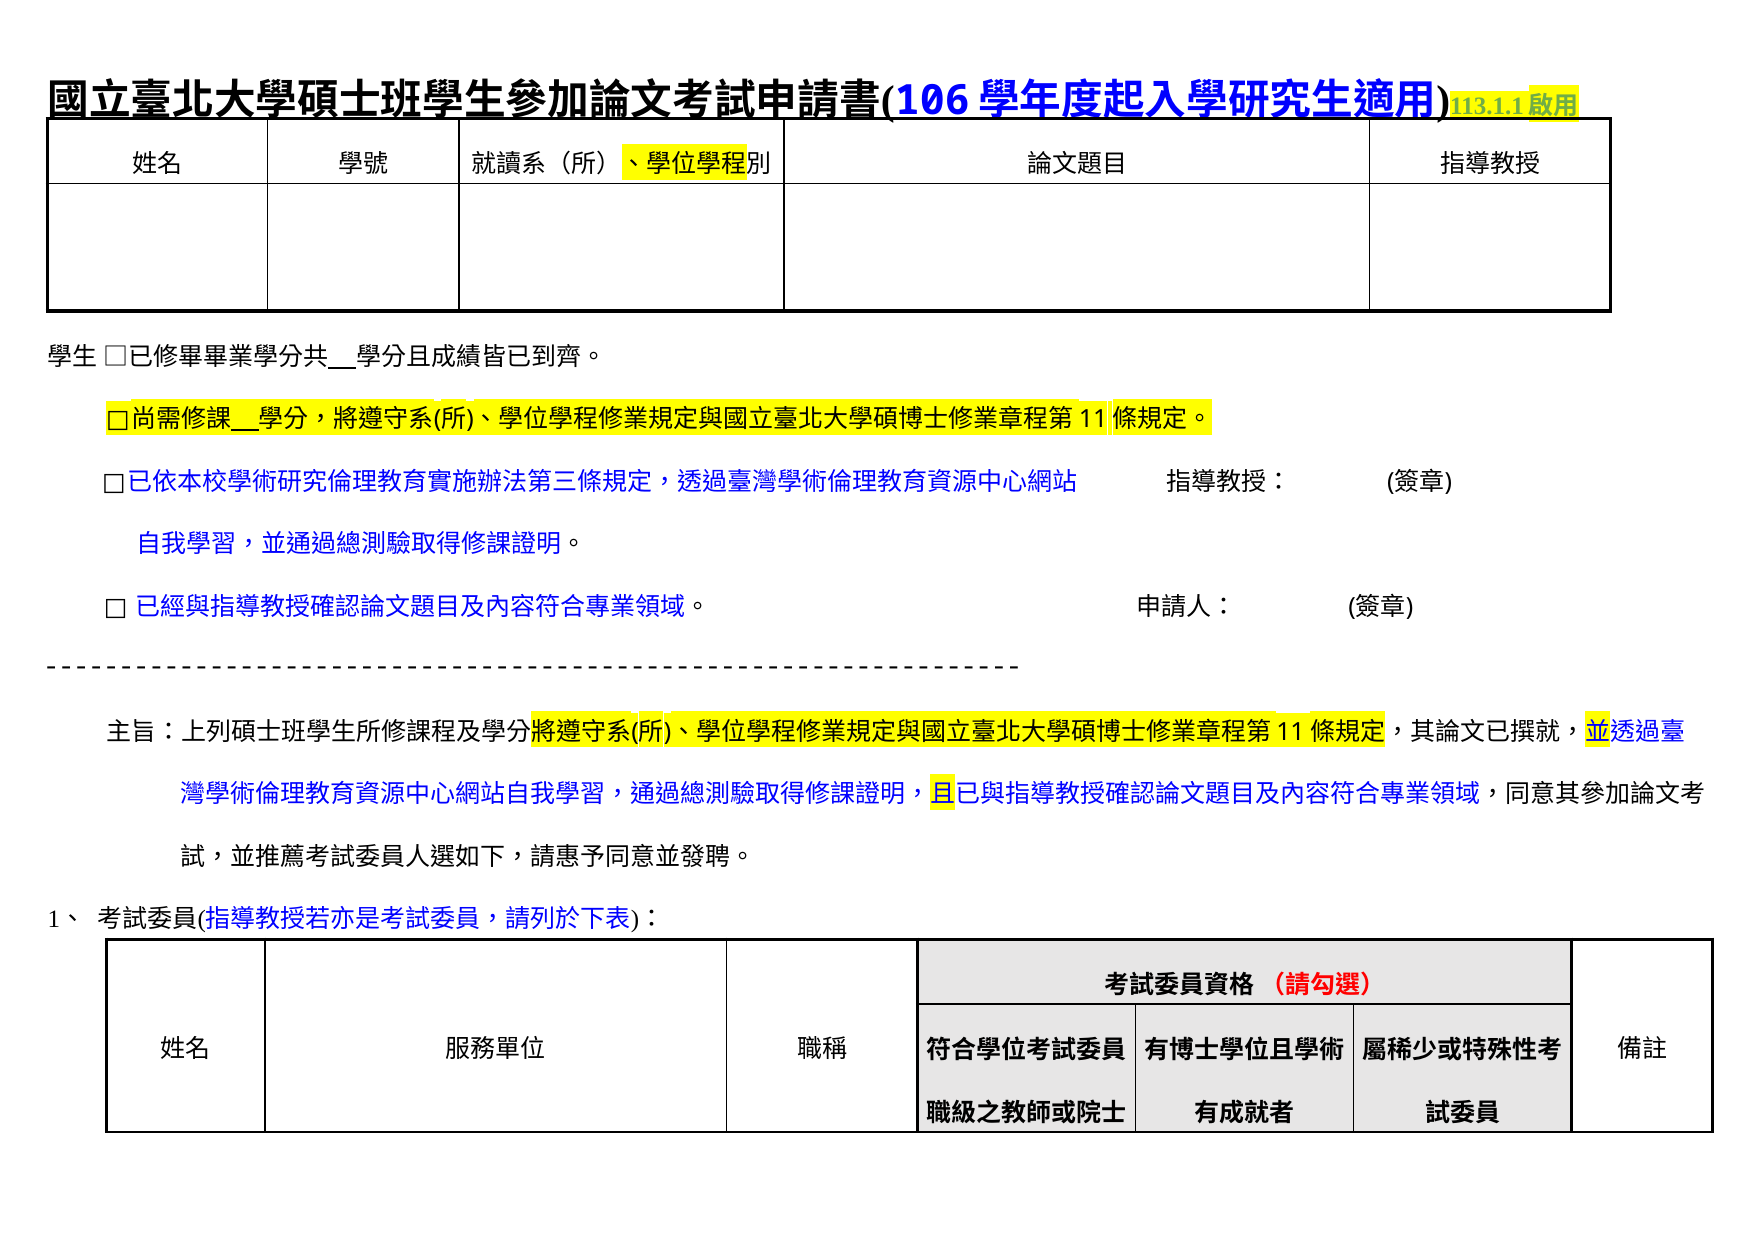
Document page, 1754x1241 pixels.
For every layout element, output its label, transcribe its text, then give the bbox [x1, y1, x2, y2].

table_header 服務單位 [266, 941, 726, 1131]
table_header 姓名 [108, 941, 264, 1131]
table_cell 符合學位考試委員職級之教師或院士 [919, 1005, 1135, 1131]
table_header 學號 [268, 120, 458, 183]
table_cell [49, 184, 267, 309]
table_header 指導教授 [1370, 120, 1609, 183]
table_cell [460, 184, 783, 309]
table_header 考試委員資格 （請勾選） [919, 941, 1570, 1003]
text □尚需修課 學分，將遵守系(所)、學位學程修業規定與國立臺北大學碩博士修業章程第11條規定。 [47, 375, 1707, 437]
text ╴╴╴╴╴╴╴╴╴╴╴╴╴╴╴╴╴╴╴╴╴╴╴╴╴╴╴╴╴╴╴╴╴╴╴╴╴╴╴╴╴╴╴╴╴╴╴╴╴╴╴╴╴╴╴╴╴╴╴╴╴╴╴╴╴ [47, 625, 1707, 687]
table_header 備註 [1573, 941, 1711, 1131]
list 考試委員(指導教授若亦是考試委員，請列於下表)： [47, 875, 1707, 937]
table_header 就讀系（所）、學位學程別 [460, 120, 783, 183]
text □已依本校學術研究倫理教育實施辦法第三條規定，透過臺灣學術倫理教育資源中心網站 指導教授： (簽章) [47, 437, 1707, 500]
table_header 論文題目 [785, 120, 1369, 183]
table_header 職稱 [727, 941, 916, 1131]
table_cell [268, 184, 458, 309]
table_cell 有博士學位且學術有成就者 [1136, 1005, 1353, 1131]
text 國立臺北大學碩士班學生參加論文考試申請書(106學年度起入學研究生適用)113.1.1啟用 [47, 54, 1707, 117]
text 學生 □已修畢畢業學分共 學分且成績皆已到齊。 [47, 312, 1707, 375]
table_header 姓名 [49, 120, 267, 183]
table_cell 屬稀少或特殊性考試委員 [1354, 1005, 1570, 1131]
text 自我學習，並通過總測驗取得修課證明。 [47, 500, 1707, 562]
text □ 已經與指導教授確認論文題目及內容符合專業領域。 申請人： (簽章) [47, 562, 1707, 625]
table_cell [1370, 184, 1609, 309]
text 主旨：上列碩士班學生所修課程及學分將遵守系(所)、學位學程修業規定與國立臺北大學碩博士修業章程第11條規定，其論文已撰就，並透過臺灣學術倫理教育資源中心網站自我學習，通過總測驗取得修課證明，且已與指導教授確認論文題目及內容符合專業領域，同意其參加論文考試，並推薦考試委員人選如下，請惠予同意並發聘。 [106, 687, 1707, 875]
table_cell [785, 184, 1369, 309]
